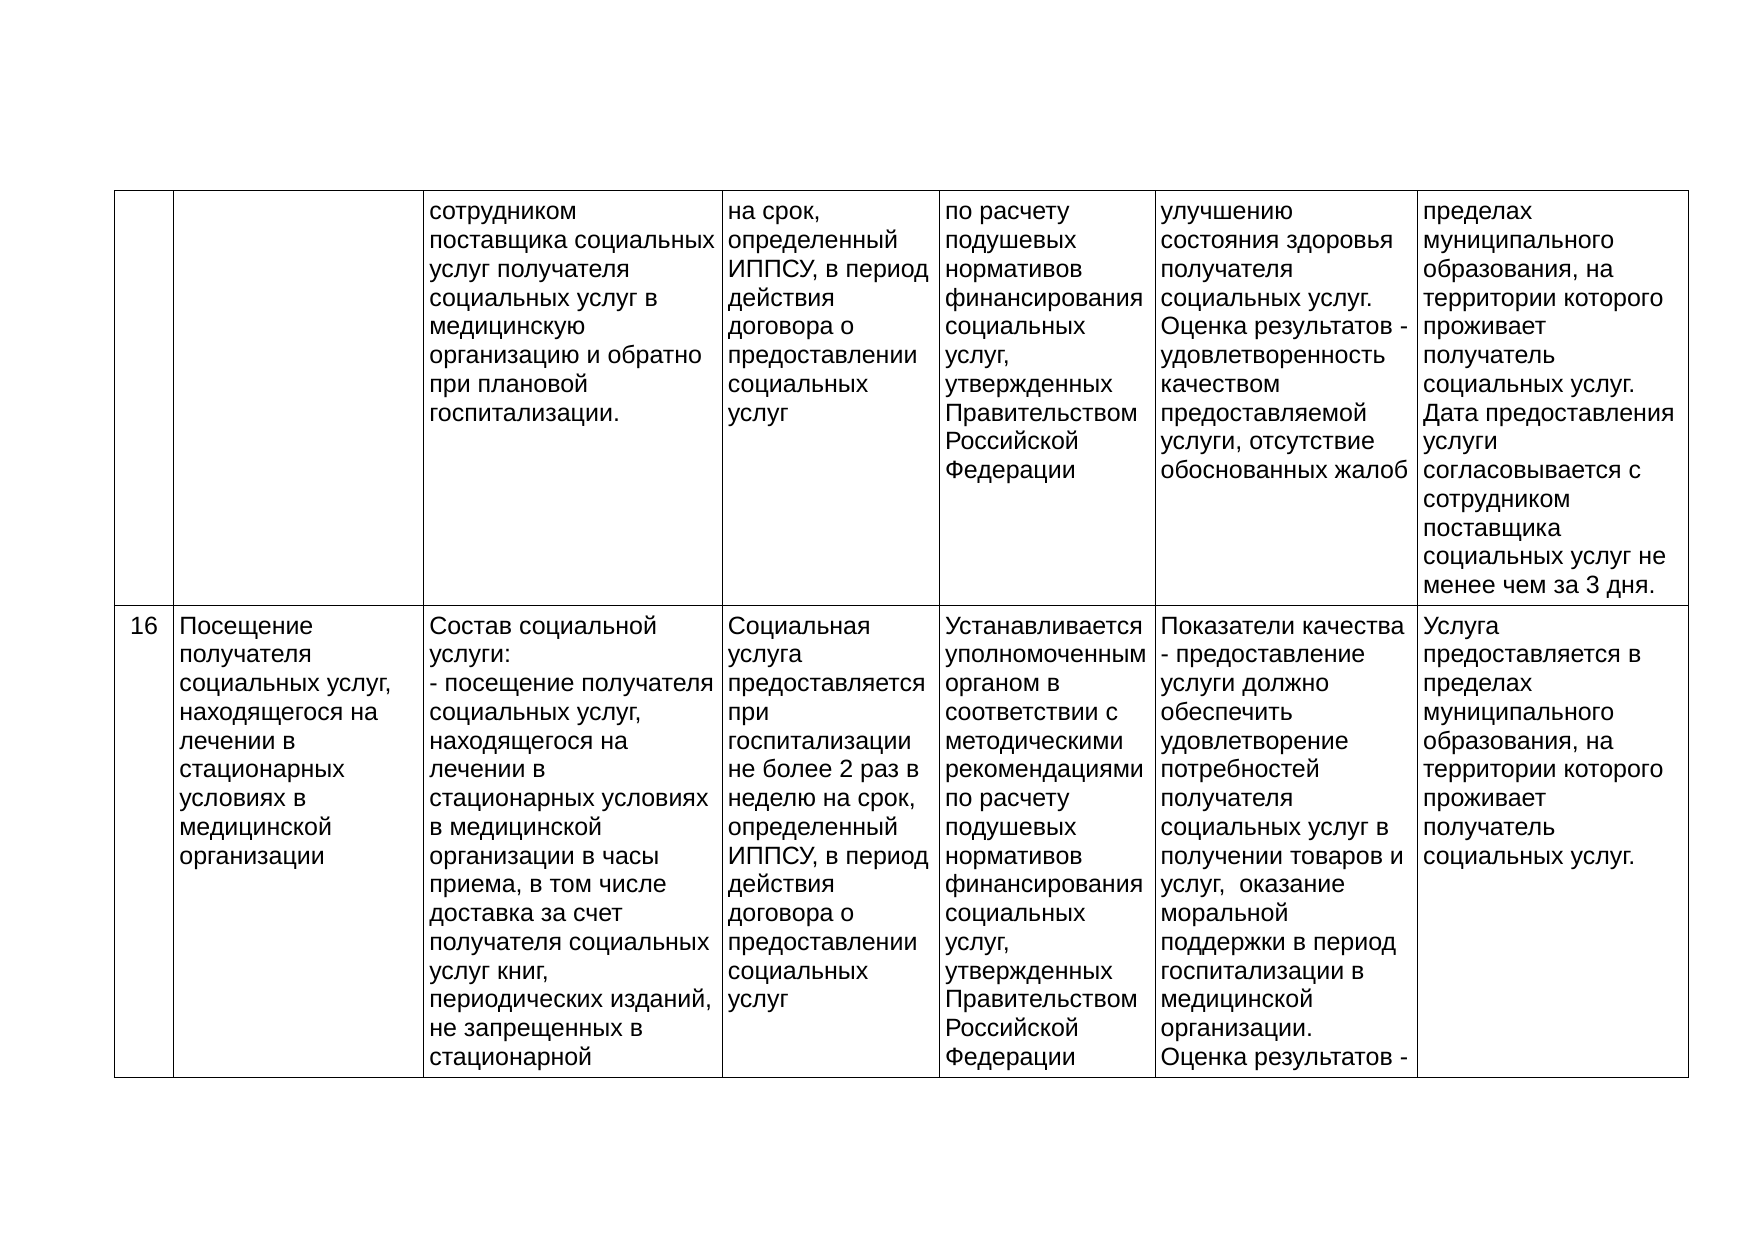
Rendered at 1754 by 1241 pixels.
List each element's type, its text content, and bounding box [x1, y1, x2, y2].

table_cell Посещение получателя социальных услуг, находящегося на лечении в стационарных условиях в медицинской организации [174, 606, 423, 1076]
table_cell Социальная услуга предоставляется при госпитализации не более 2 раз в неделю на срок, определенный ИППСУ, в период действия договора о предоставлении социальных услуг [723, 606, 939, 1076]
table_cell Показатели качества - предоставление услуги должно обеспечить удовлетворение потребностей получателя социальных услуг в получении товаров и услуг, оказание моральной поддержки в период госпитализации в медицинской организации. Оценка результатов [1156, 606, 1417, 1076]
table_cell [115, 191, 173, 604]
table_cell Состав социальной услуги: - посещение получателя социальных услуг, находящегося на лечении в стационарных условиях в медицинской организации в часы приема, в том числе доставка за счет получателя социальных услуг книг, периодических изданий, не запрещенных в стационарной [424, 606, 722, 1076]
table_cell по расчету подушевых нормативов финансирования социальных услуг, утвержденных Правительством Российской Федерации [940, 191, 1155, 604]
table_cell Устанавливается уполномоченным органом в соответствии с методическими рекомендациями по расчету подушевых нормативов финансирования социальных услуг, утвержденных Правительством Российской Федерации [940, 606, 1155, 1076]
table_cell улучшению состояния здоровья получателя социальных услуг. Оценка результатов - удовлетворенность качеством предоставляемой услуги, отсутствие обоснованных жалоб [1156, 191, 1417, 604]
table_cell сотрудником поставщика социальных услуг получателя социальных услуг в медицинскую организацию и обратно при плановой госпитализации. [424, 191, 722, 604]
table_cell [174, 191, 423, 604]
table_cell на срок, определенный ИППСУ, в период действия договора о предоставлении социальных услуг [723, 191, 939, 604]
table_cell 16 [115, 606, 173, 1076]
table_cell пределах муниципального образования, на территории которого проживает получатель социальных услуг. Дата предоставления услуги согласовывается с сотрудником поставщика социальных услуг не менее чем за 3 дня. [1418, 191, 1688, 604]
table_cell Услуга предоставляется в пределах муниципального образования, на территории которого проживает получатель социальных услуг. [1418, 606, 1688, 1076]
